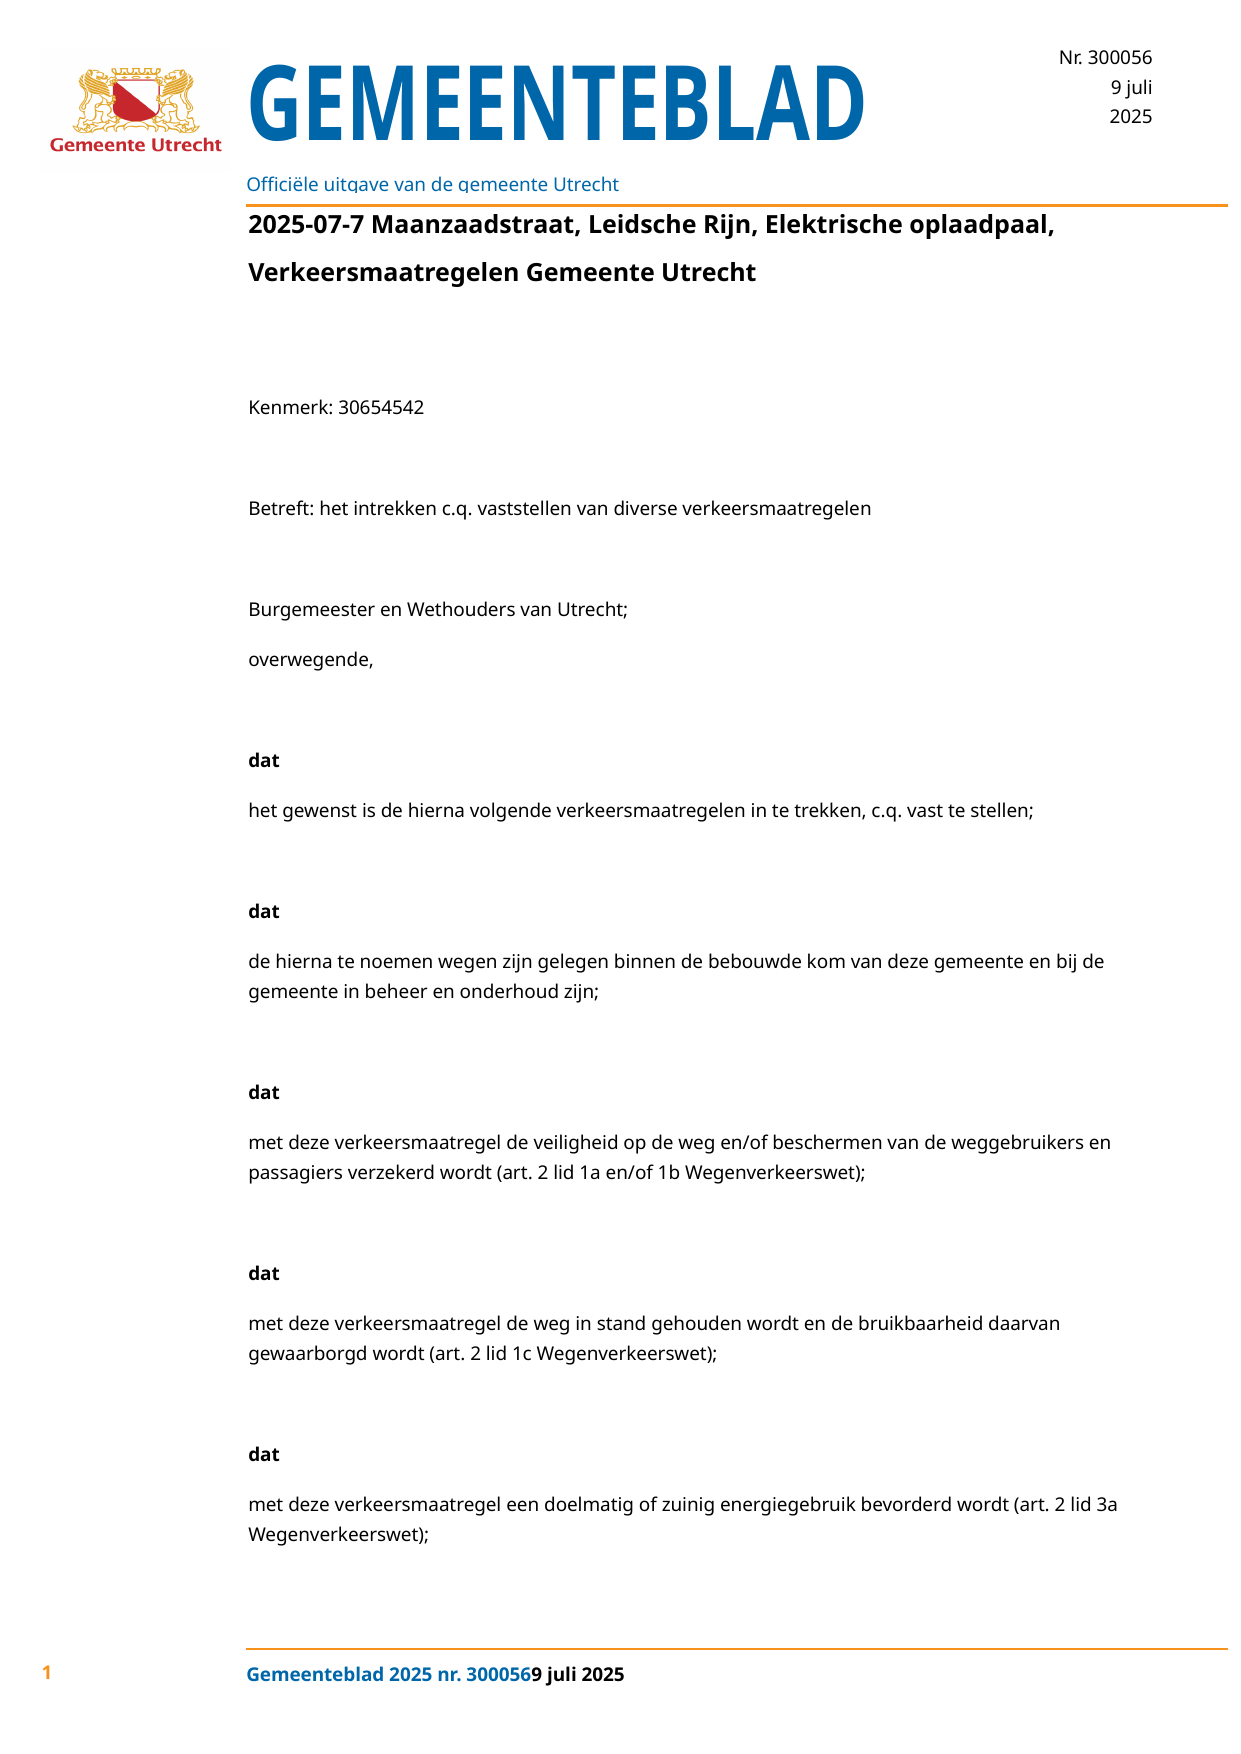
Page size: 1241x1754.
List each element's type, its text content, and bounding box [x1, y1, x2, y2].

text met deze verkeersmaatregel de weg in stand gehouden wordt en de bruikbaarheid daarvan gewaarborgd wordt (art. 2 lid 1c Wegenverkeerswet); [248, 1310, 1152, 1366]
text dat [248, 747, 1152, 773]
text 2025-07-7 Maanzaadstraat, Leidsche Rijn, Elektrische oplaadpaal, Verkeersmaatregelen Gemeente Utrecht [248, 207, 1152, 288]
text met deze verkeersmaatregel de veiligheid op de weg en/of beschermen van de weggebruikers en passagiers verzekerd wordt (art. 2 lid 1a en/of 1b Wegenverkeerswet); [248, 1129, 1152, 1185]
text Betreft: het intrekken c.q. vaststellen van diverse verkeersmaatregelen [248, 495, 1152, 521]
text dat [248, 1079, 1152, 1105]
text overwegende, [248, 646, 1152, 672]
text het gewenst is de hierna volgende verkeersmaatregelen in te trekken, c.q. vast te stellen; [248, 797, 1152, 823]
text Burgemeester en Wethouders van Utrecht; [248, 596, 1152, 621]
text dat [248, 1260, 1152, 1286]
picture [41, 47, 231, 172]
text dat [248, 1441, 1152, 1466]
text met deze verkeersmaatregel een doelmatig of zuinig energiegebruik bevorderd wordt (art. 2 lid 3a Wegenverkeerswet); [248, 1491, 1152, 1546]
text de hierna te noemen wegen zijn gelegen binnen de bebouwde kom van deze gemeente en bij de gemeente in beheer en onderhoud zijn; [248, 949, 1152, 1004]
text dat [248, 898, 1152, 924]
text Kenmerk: 30654542 [248, 394, 1152, 420]
